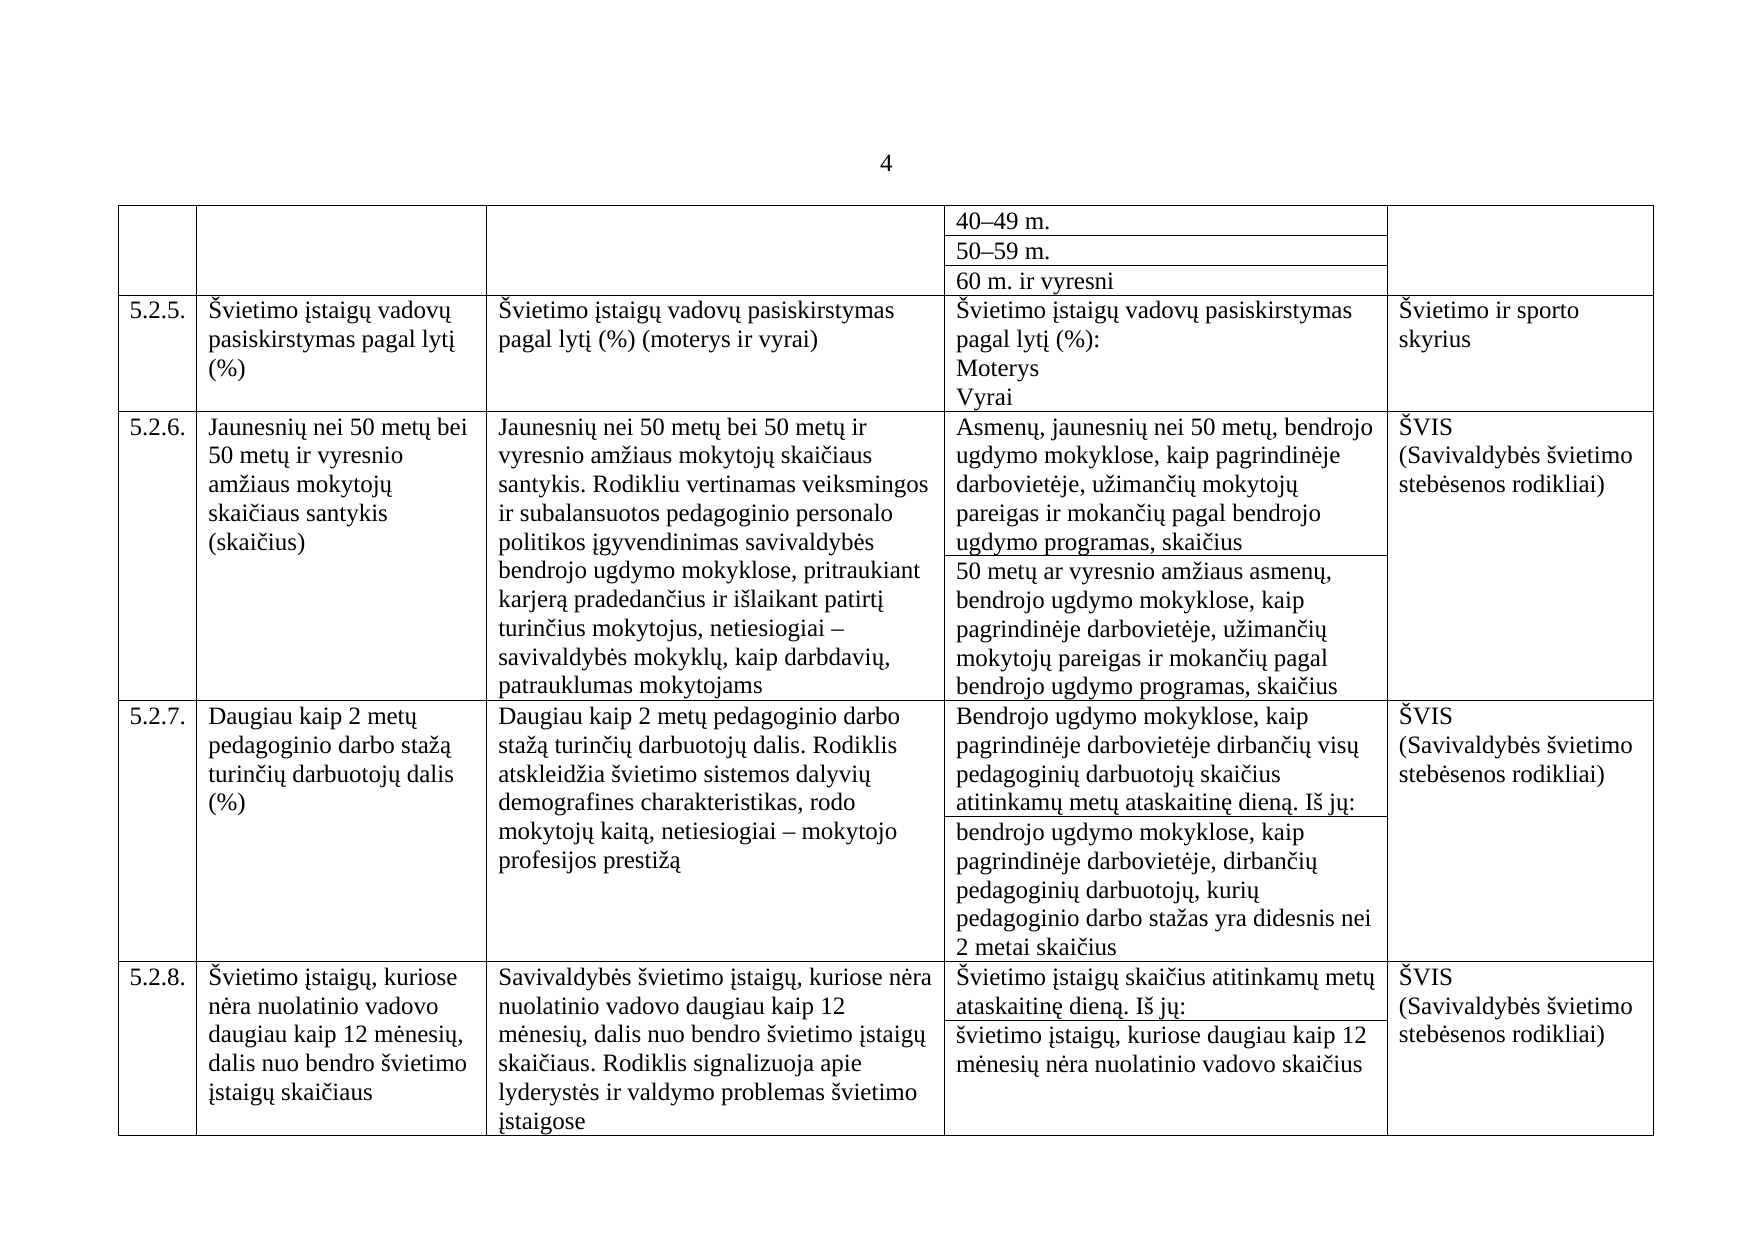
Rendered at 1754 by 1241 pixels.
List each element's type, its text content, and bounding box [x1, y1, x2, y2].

table_cell ŠVIS (Savivaldybės švietimo stebėsenos rodikliai) [1388, 701, 1653, 961]
table_cell ŠVIS (Savivaldybės švietimo stebėsenos rodikliai) [1388, 962, 1653, 1134]
table_cell 60 m. ir vyresni [945, 266, 1387, 294]
table_cell Švietimo įstaigų vadovų pasiskirstymas pagal lytį (%): Moterys Vyrai [945, 296, 1387, 411]
table_cell Asmenų, jaunesnių nei 50 metų, bendrojo ugdymo mokyklose, kaip pagrindinėje darbovietėje, užimančių mokytojų pareigas ir mokančių pagal bendrojo ugdymo programas, skaičius [945, 412, 1387, 555]
table_cell Jaunesnių nei 50 metų bei 50 metų ir vyresnio amžiaus mokytojų skaičiaus santykis (skaičius) [197, 412, 486, 700]
table_cell 50 metų ar vyresnio amžiaus asmenų, bendrojo ugdymo mokyklose, kaip pagrindinėje darbovietėje, užimančių mokytojų pareigas ir mokančių pagal bendrojo ugdymo programas, skaičius [945, 556, 1387, 700]
table_cell ŠVIS (Savivaldybės švietimo stebėsenos rodikliai) [1388, 412, 1653, 700]
table_cell Švietimo įstaigų skaičius atitinkamų metų ataskaitinę dieną. Iš jų: [945, 962, 1387, 1019]
table_cell Švietimo įstaigų, kuriose nėra nuolatinio vadovo daugiau kaip 12 mėnesių, dalis nuo bendro švietimo įstaigų skaičiaus [197, 962, 486, 1134]
table_cell Daugiau kaip 2 metų pedagoginio darbo stažą turinčių darbuotojų dalis. Rodiklis atskleidžia švietimo sistemos dalyvių demografines charakteristikas, rodo mokytojų kaitą, netiesiogiai – mokytojo profesijos prestižą [487, 701, 944, 961]
table_cell [1388, 206, 1653, 294]
table_cell Švietimo įstaigų vadovų pasiskirstymas pagal lytį (%) (moterys ir vyrai) [487, 296, 944, 411]
table_cell Bendrojo ugdymo mokyklose, kaip pagrindinėje darbovietėje dirbančių visų pedagoginių darbuotojų skaičius atitinkamų metų ataskaitinę dieną. Iš jų: [945, 701, 1387, 816]
table_cell Jaunesnių nei 50 metų bei 50 metų ir vyresnio amžiaus mokytojų skaičiaus santykis. Rodikliu vertinamas veiksmingos ir subalansuotos pedagoginio personalo politikos įgyvendinimas savivaldybės bendrojo ugdymo mokyklose, pritraukiant karjerą pradedančius ir išlaikant patirtį turinčius mokytojus, netiesiogiai – savivaldybės mokyklų, kaip darbdavių, patrauklumas mokytojams [487, 412, 944, 700]
table_cell Daugiau kaip 2 metų pedagoginio darbo stažą turinčių darbuotojų dalis (%) [197, 701, 486, 961]
table_cell [487, 206, 944, 294]
table_cell 5.2.8. [119, 962, 196, 1134]
table_cell 50–59 m. [945, 236, 1387, 265]
table_cell 5.2.7. [119, 701, 196, 961]
table_cell 40–49 m. [945, 206, 1387, 235]
table_cell Švietimo įstaigų vadovų pasiskirstymas pagal lytį (%) [197, 296, 486, 411]
table_cell Savivaldybės švietimo įstaigų, kuriose nėra nuolatinio vadovo daugiau kaip 12 mėnesių, dalis nuo bendro švietimo įstaigų skaičiaus. Rodiklis signalizuoja apie lyderystės ir valdymo problemas švietimo įstaigose [487, 962, 944, 1134]
table_cell bendrojo ugdymo mokyklose, kaip pagrindinėje darbovietėje, dirbančių pedagoginių darbuotojų, kurių pedagoginio darbo stažas yra didesnis nei 2 metai skaičius [945, 817, 1387, 961]
table_cell [197, 206, 486, 294]
table_cell 5.2.5. [119, 296, 196, 411]
table_cell 5.2.6. [119, 412, 196, 700]
table_cell Švietimo ir sporto skyrius [1388, 296, 1653, 411]
table_cell [119, 206, 196, 294]
table_cell švietimo įstaigų, kuriose daugiau kaip 12 mėnesių nėra nuolatinio vadovo skaičius [945, 1021, 1387, 1134]
